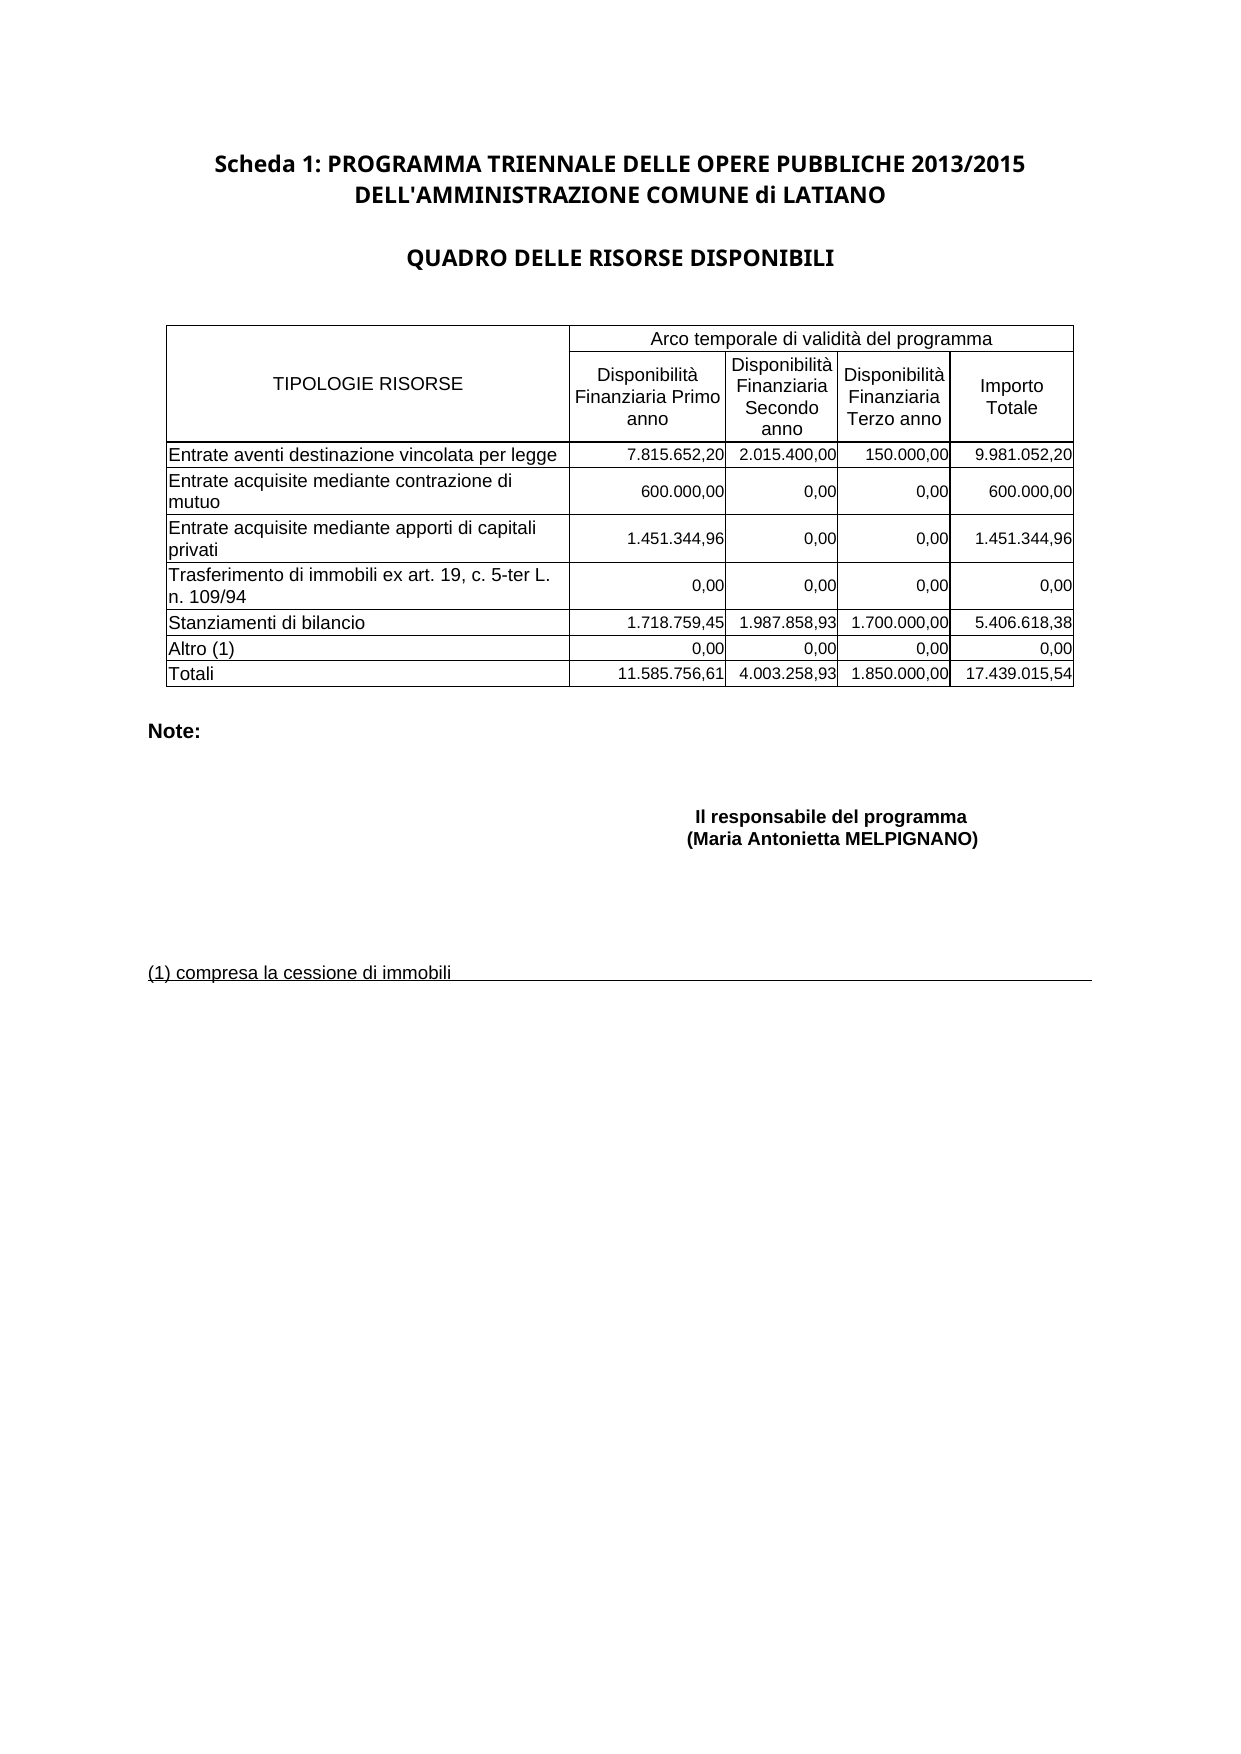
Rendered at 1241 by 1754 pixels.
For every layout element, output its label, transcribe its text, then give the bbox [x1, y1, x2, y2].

table_cell 600.000,00 [951, 468, 1073, 514]
table_cell 0,00 [838, 563, 949, 609]
table_cell 2.015.400,00 [726, 443, 837, 467]
table_cell 1.451.344,96 [570, 515, 725, 562]
table_cell Stanziamenti di bilancio [167, 610, 569, 635]
table_cell Trasferimento di immobili ex art. 19, c. 5-ter L. n. 109/94 [167, 563, 569, 609]
table_cell 0,00 [570, 563, 725, 609]
table_cell Disponibilità Finanziaria Secondo anno [726, 352, 837, 441]
text Note: [148, 719, 1092, 743]
table_cell Totali [167, 661, 569, 686]
table_cell 9.981.052,20 [951, 443, 1073, 467]
table_cell 1.987.858,93 [726, 610, 837, 635]
table_cell Disponibilità Finanziaria Terzo anno [838, 352, 949, 441]
table_cell 0,00 [726, 468, 837, 514]
subtitle Scheda 1: PROGRAMMA TRIENNALE DELLE OPERE PUBBLICHE 2013/2015 DELL'AMMINISTRAZIONE COMUNE di LATIANO QUADRO DELLE RISORSE DISPONIBILI [148, 148, 1092, 273]
table_cell 1.850.000,00 [838, 661, 949, 686]
table_cell 0,00 [570, 636, 725, 660]
table_cell Importo Totale [951, 352, 1073, 441]
table_header Arco temporale di validità del programma [570, 326, 1073, 351]
table_cell 0,00 [838, 468, 949, 514]
table_header TIPOLOGIE RISORSE [167, 326, 569, 441]
table_cell 1.451.344,96 [951, 515, 1073, 562]
table_cell Entrate acquisite mediante contrazione di mutuo [167, 468, 569, 514]
text (1) compresa la cessione di immobili [148, 962, 1092, 980]
table_cell Entrate aventi destinazione vincolata per legge [167, 443, 569, 467]
table_cell Altro (1) [167, 636, 569, 660]
table_cell 0,00 [951, 636, 1073, 660]
table_cell Disponibilità Finanziaria Primo anno [570, 352, 725, 441]
table_cell 7.815.652,20 [570, 443, 725, 467]
table_cell 4.003.258,93 [726, 661, 837, 686]
table_cell 1.718.759,45 [570, 610, 725, 635]
table_cell 17.439.015,54 [951, 661, 1073, 686]
table_cell 150.000,00 [838, 443, 949, 467]
table_cell 0,00 [726, 515, 837, 562]
table_cell 0,00 [838, 515, 949, 562]
table_cell 600.000,00 [570, 468, 725, 514]
text Il responsabile del programma (Maria Antonietta MELPIGNANO) [148, 806, 1092, 849]
table_cell 0,00 [726, 636, 837, 660]
table_cell 1.700.000,00 [838, 610, 949, 635]
table_cell 0,00 [951, 563, 1073, 609]
table_cell 5.406.618,38 [951, 610, 1073, 635]
table_cell 0,00 [726, 563, 837, 609]
table_cell Entrate acquisite mediante apporti di capitali privati [167, 515, 569, 562]
table_cell 11.585.756,61 [570, 661, 725, 686]
table_cell 0,00 [838, 636, 949, 660]
